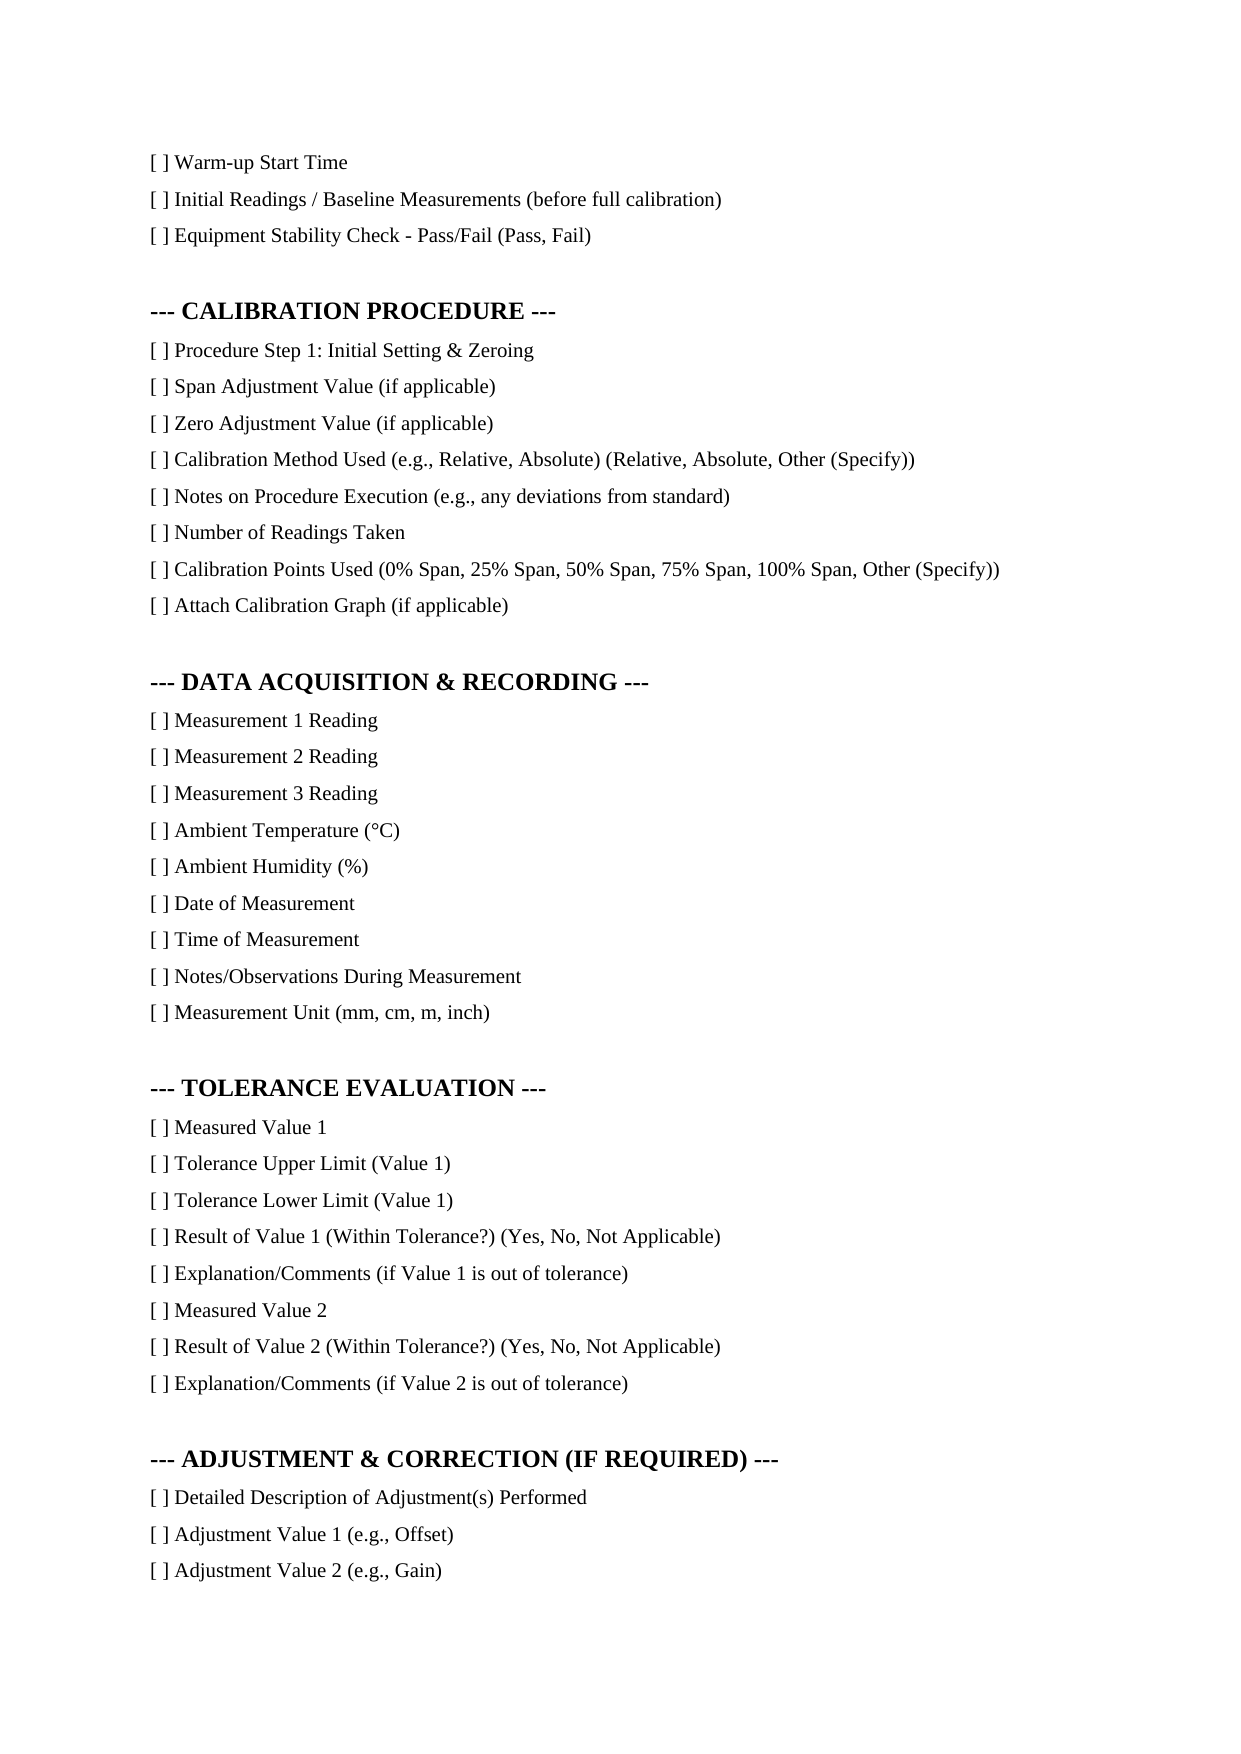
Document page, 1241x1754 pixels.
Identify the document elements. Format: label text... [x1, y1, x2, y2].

text [ ] Notes on Procedure Execution (e.g., any deviations from standard) [150, 484, 1090, 508]
text [ ] Adjustment Value 1 (e.g., Offset) [150, 1522, 1090, 1546]
text [ ] Calibration Points Used (0% Span, 25% Span, 50% Span, 75% Span, 100% Span, Other (Specify)) [150, 557, 1090, 581]
text [ ] Result of Value 2 (Within Tolerance?) (Yes, No, Not Applicable) [150, 1334, 1090, 1358]
text [ ] Measurement 2 Reading [150, 744, 1090, 768]
text [ ] Span Adjustment Value (if applicable) [150, 374, 1090, 398]
text [ ] Measurement 3 Reading [150, 781, 1090, 805]
text --- ADJUSTMENT & CORRECTION (IF REQUIRED) --- [150, 1444, 1090, 1472]
text [ ] Ambient Temperature (°C) [150, 817, 1090, 842]
text [ ] Tolerance Lower Limit (Value 1) [150, 1188, 1090, 1212]
text [ ] Detailed Description of Adjustment(s) Performed [150, 1485, 1090, 1509]
text [ ] Explanation/Comments (if Value 2 is out of tolerance) [150, 1371, 1090, 1395]
text --- DATA ACQUISITION & RECORDING --- [150, 667, 1090, 695]
text [ ] Measurement 1 Reading [150, 708, 1090, 732]
text [ ] Attach Calibration Graph (if applicable) [150, 593, 1090, 617]
text --- CALIBRATION PROCEDURE --- [150, 296, 1090, 325]
text [ ] Adjustment Value 2 (e.g., Gain) [150, 1558, 1090, 1582]
text [ ] Tolerance Upper Limit (Value 1) [150, 1151, 1090, 1175]
text [ ] Warm-up Start Time [150, 150, 1090, 174]
text [ ] Measured Value 2 [150, 1297, 1090, 1322]
text [ ] Ambient Humidity (%) [150, 854, 1090, 878]
text --- TOLERANCE EVALUATION --- [150, 1073, 1090, 1102]
text [ ] Initial Readings / Baseline Measurements (before full calibration) [150, 187, 1090, 211]
text [ ] Time of Measurement [150, 927, 1090, 951]
text [ ] Calibration Method Used (e.g., Relative, Absolute) (Relative, Absolute, Other (Specify)) [150, 447, 1090, 471]
text [ ] Date of Measurement [150, 891, 1090, 915]
text [ ] Number of Readings Taken [150, 520, 1090, 544]
text [ ] Zero Adjustment Value (if applicable) [150, 411, 1090, 435]
text [ ] Measured Value 1 [150, 1115, 1090, 1139]
text [ ] Result of Value 1 (Within Tolerance?) (Yes, No, Not Applicable) [150, 1224, 1090, 1248]
text [ ] Explanation/Comments (if Value 1 is out of tolerance) [150, 1261, 1090, 1285]
text [ ] Measurement Unit (mm, cm, m, inch) [150, 1000, 1090, 1024]
text [ ] Procedure Step 1: Initial Setting & Zeroing [150, 337, 1090, 362]
text [ ] Notes/Observations During Measurement [150, 964, 1090, 988]
text [ ] Equipment Stability Check - Pass/Fail (Pass, Fail) [150, 223, 1090, 247]
